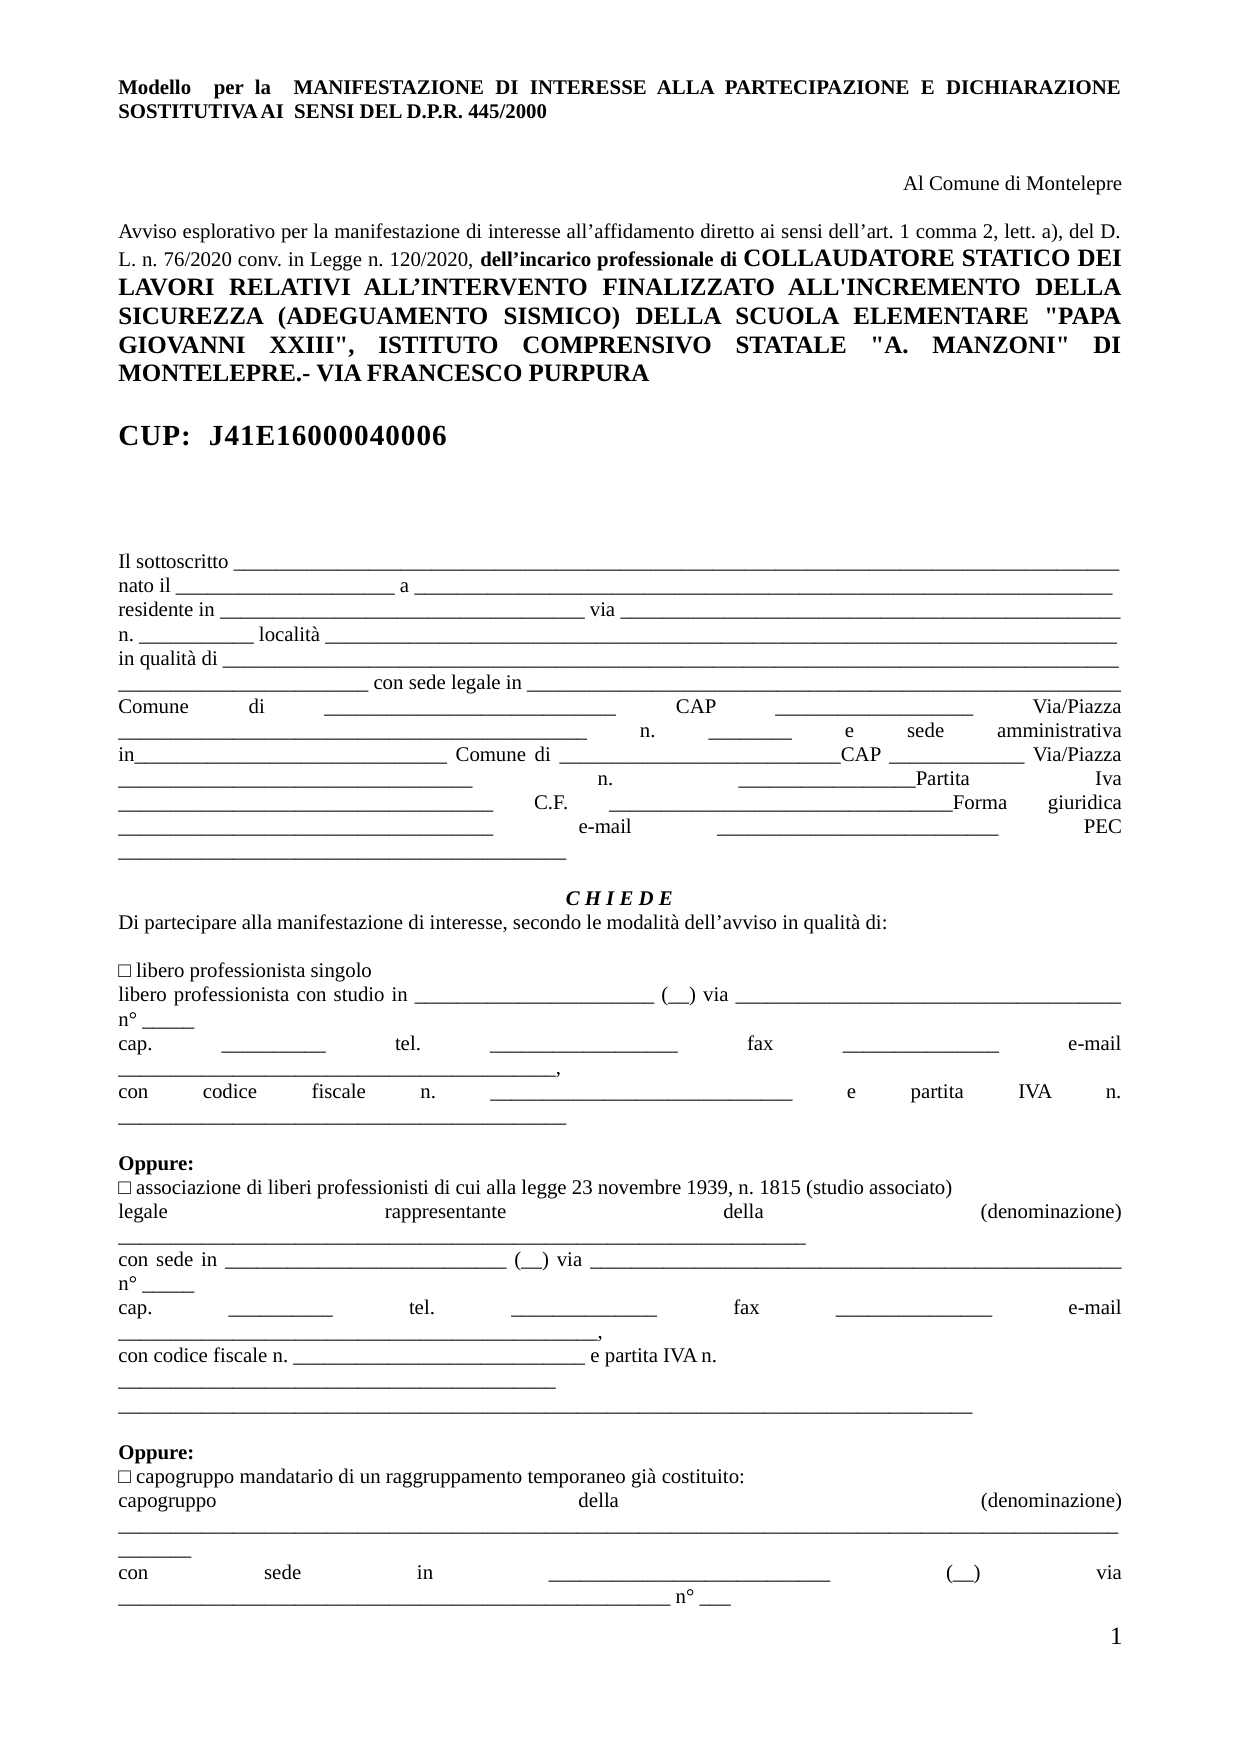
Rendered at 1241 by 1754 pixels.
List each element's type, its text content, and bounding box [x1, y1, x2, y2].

text cap. __________ tel. __________________ fax _______________ e-mail __________________________________________, [118, 1031, 1122, 1079]
text capogruppo della (denominazione) _______________________________________________________________________________________________________ [118, 1488, 1122, 1560]
text Di partecipare alla manifestazione di interesse, secondo le modalità dell’avviso in qualità di: [118, 910, 1122, 934]
text in qualità di ______________________________________________________________________________________ [118, 646, 1122, 669]
text legale rappresentante della (denominazione) __________________________________________________________________ [118, 1199, 1122, 1247]
text Modello per la MANIFESTAZIONE DI INTERESSE ALLA PARTECIPAZIONE E DICHIARAZIONE SOSTITUTIVA AI SENSI DEL D.P.R. 445/2000 [118, 75, 1122, 123]
text C H I E D E [118, 886, 1122, 910]
text Avviso esplorativo per la manifestazione di interesse all’affidamento diretto ai sensi dell’art. 1 comma 2, lett. a), del D. L. n. 76/2020 conv. in Legge n. 120/2020, dell’incarico professionale di COLLAUDATORE statico DEI Lavori relativi all’INTERVENTO FINALIZZATO ALL'INCREMENTO DELLA SICUREZZA (ADEGUAMENTO SISMICO) DELLA SCUOLA ELEMENTARE "PAPA GIOVANNI XXIII", ISTITUTO COMPRENSIVO STATALE "A. MANZONI" DI MONTELEPRE.- VIA FRANCESCO PURPURA [118, 219, 1122, 387]
text con sede in ___________________________ (__) via ___________________________________________________ n° _____ [118, 1247, 1122, 1295]
text Il sottoscritto _____________________________________________________________________________________ [118, 549, 1122, 573]
text nato il _____________________ a ___________________________________________________________________ [118, 573, 1122, 597]
text Oppure: [118, 1151, 1122, 1175]
text □ associazione di liberi professionisti di cui alla legge 23 novembre 1939, n. 1815 (studio associato) [118, 1175, 1122, 1199]
text □ libero professionista singolo [118, 958, 1122, 982]
text cap. __________ tel. ______________ fax _______________ e-mail ______________________________________________, [118, 1295, 1122, 1343]
text libero professionista con studio in _______________________ (__) via _____________________________________ n° _____ [118, 982, 1122, 1031]
text con codice fiscale n. _____________________________ e partita IVA n. ___________________________________________ [118, 1079, 1122, 1127]
text con codice fiscale n. ____________________________ e partita IVA n. __________________________________________ [118, 1343, 1122, 1391]
text con sede in ___________________________ (__) via _____________________________________________________ n° ___ [118, 1560, 1122, 1608]
text residente in ___________________________________ via ________________________________________________ [118, 597, 1122, 621]
text Oppure: [118, 1439, 1122, 1464]
text Al Comune di Montelepre [118, 171, 1122, 195]
text __________________________________________________________________________________ [118, 1391, 1122, 1416]
text n. ___________ località ____________________________________________________________________________ [118, 621, 1122, 646]
text ________________________ con sede legale in _________________________________________________________ [118, 669, 1122, 694]
text CUP: J41E16000040006 [118, 418, 1107, 451]
text Comune di ____________________________ CAP ___________________ Via/Piazza _____________________________________________ n. ________ e sede amministrativa in______________________________ Comune di ___________________________CAP _____________ Via/Piazza __________________________________ n. _________________Partita Iva ____________________________________ C.F. _________________________________Forma giuridica ____________________________________ e-mail ___________________________ PEC ___________________________________________ [118, 694, 1122, 862]
text □ capogruppo mandatario di un raggruppamento temporaneo già costituito: [118, 1464, 1122, 1488]
